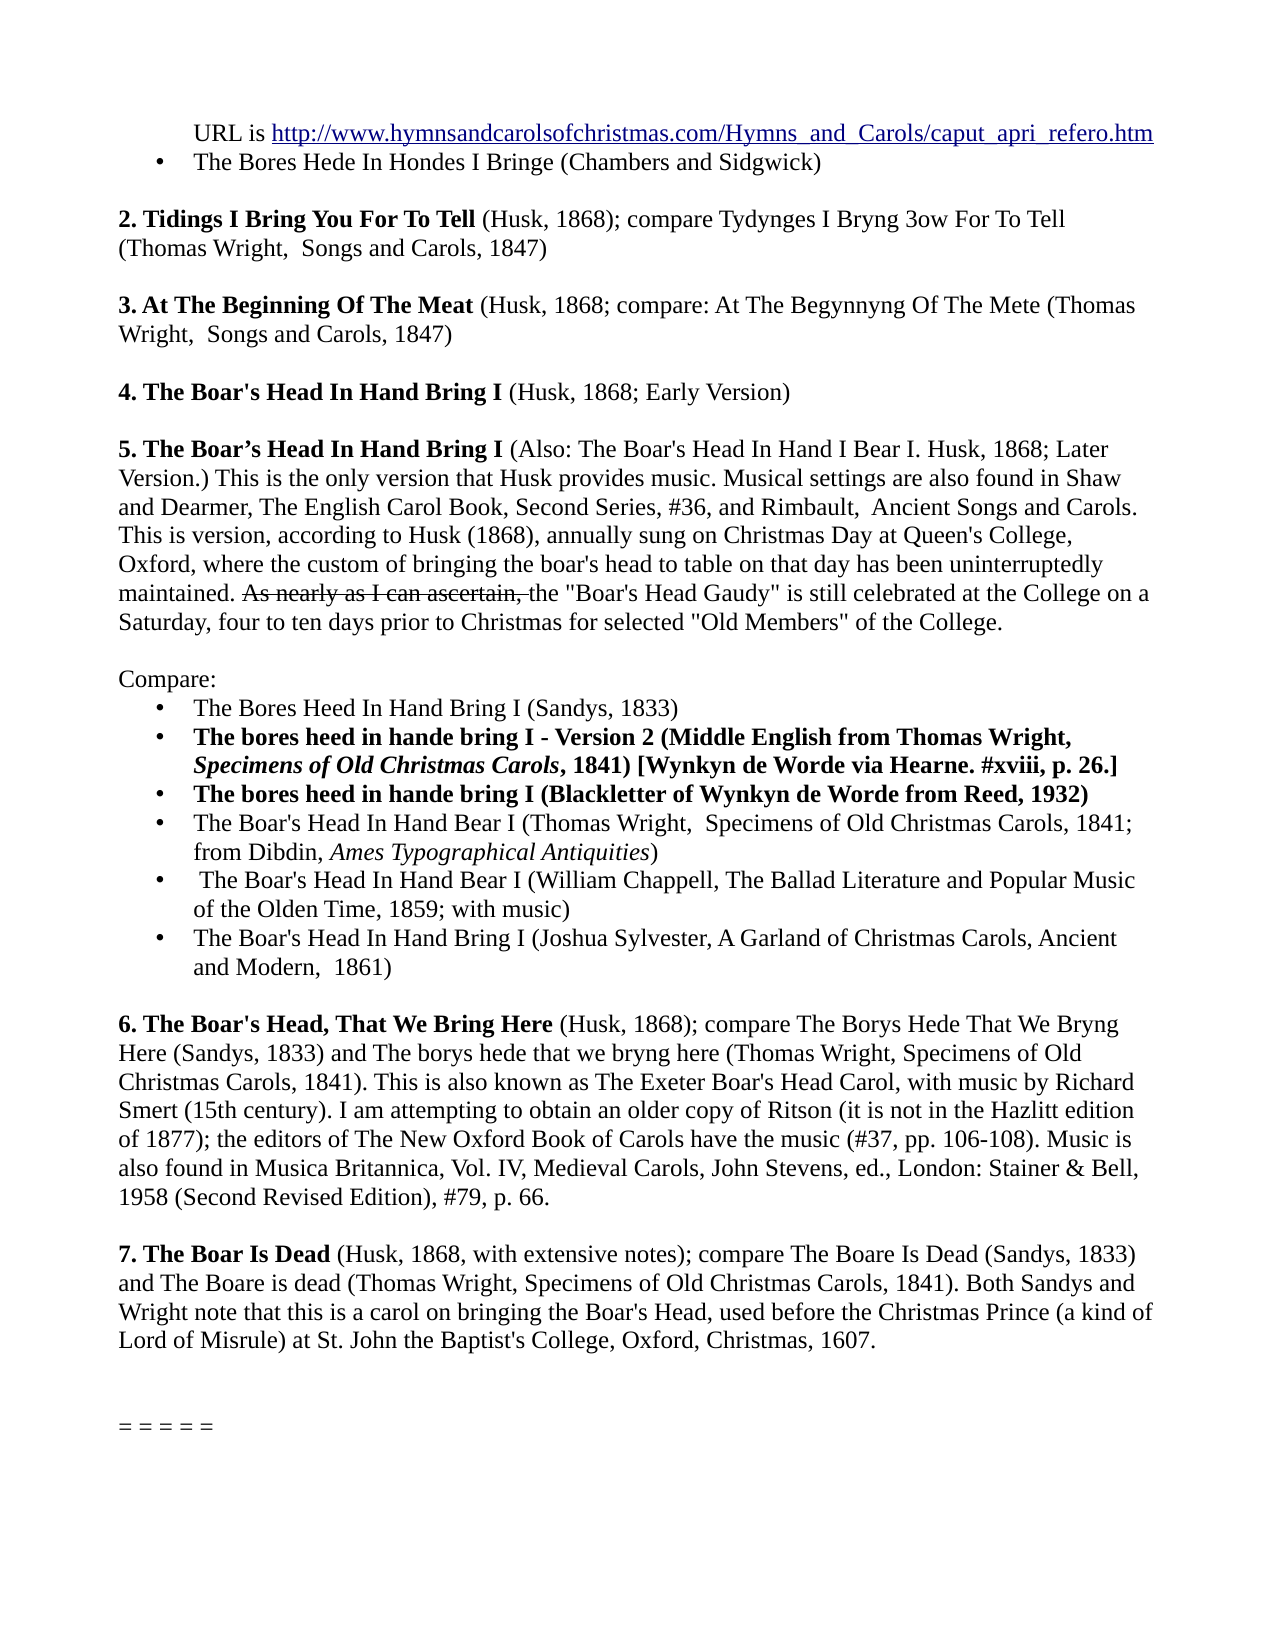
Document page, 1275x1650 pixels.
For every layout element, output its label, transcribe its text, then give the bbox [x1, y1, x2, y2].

text = = = = = [118, 1412, 1157, 1441]
list URL is http://www.hymnsandcarolsofchristmas.com/Hymns_and_Carols/caput_apri_refero.htm [156, 118, 1157, 147]
list The Boar's Head In Hand Bring I (Joshua Sylvester, A Garland of Christmas Carols, Ancient and Modern, 1861) [156, 923, 1157, 981]
text 6. The Boar's Head, That We Bring Here (Husk, 1868); compare The Borys Hede That We Bryng Here (Sandys, 1833) and The borys hede that we bryng here (Thomas Wright, Specimens of Old Christmas Carols, 1841). This is also known as The Exeter Boar's Head Carol, with music by Richard Smert (15th century). I am attempting to obtain an older copy of Ritson (it is not in the Hazlitt edition of 1877); the editors of The New Oxford Book of Carols have the music (#37, pp. 106-108). Music is also found in Musica Britannica, Vol. IV, Medieval Carols, John Stevens, ed., London: Stainer & Bell, 1958 (Second Revised Edition), #79, p. 66. [118, 1009, 1157, 1211]
text Compare: [118, 664, 1157, 693]
text 3. At The Beginning Of The Meat (Husk, 1868; compare: At The Begynnyng Of The Mete (Thomas Wright, Songs and Carols, 1847) [118, 291, 1157, 348]
text 4. The Boar's Head In Hand Bring I (Husk, 1868; Early Version) [118, 377, 1157, 406]
text 2. Tidings I Bring You For To Tell (Husk, 1868); compare Tydynges I Bryng 3ow For To Tell (Thomas Wright, Songs and Carols, 1847) [118, 204, 1157, 262]
list The Bores Hede In Hondes I Bringe (Chambers and Sidgwick) [156, 147, 1157, 176]
text 5. The Boar’s Head In Hand Bring I (Also: The Boar's Head In Hand I Bear I. Husk, 1868; Later Version.) This is the only version that Husk provides music. Musical settings are also found in Shaw and Dearmer, The English Carol Book, Second Series, #36, and Rimbault, Ancient Songs and Carols. This is version, according to Husk (1868), annually sung on Christmas Day at Queen's College, Oxford, where the custom of bringing the boar's head to table on that day has been uninterruptedly maintained. As nearly as I can ascertain, the "Boar's Head Gaudy" is still celebrated at the College on a Saturday, four to ten days prior to Christmas for selected "Old Members" of the College. [118, 434, 1157, 636]
text 7. The Boar Is Dead (Husk, 1868, with extensive notes); compare The Boare Is Dead (Sandys, 1833) and The Boare is dead (Thomas Wright, Specimens of Old Christmas Carols, 1841). Both Sandys and Wright note that this is a carol on bringing the Boar's Head, used before the Christmas Prince (a kind of Lord of Misrule) at St. John the Baptist's College, Oxford, Christmas, 1607. [118, 1239, 1157, 1354]
list The Bores Heed In Hand Bring I (Sandys, 1833) [156, 693, 1157, 722]
list The bores heed in hande bring I (Blackletter of Wynkyn de Worde from Reed, 1932) [156, 779, 1157, 808]
list The Boar's Head In Hand Bear I (William Chappell, The Ballad Literature and Popular Music of the Olden Time, 1859; with music) [156, 866, 1157, 923]
list The Boar's Head In Hand Bear I (Thomas Wright, Specimens of Old Christmas Carols, 1841; from Dibdin, Ames Typographical Antiquities) [156, 808, 1157, 866]
list The bores heed in hande bring I - Version 2 (Middle English from Thomas Wright, Specimens of Old Christmas Carols, 1841) [Wynkyn de Worde via Hearne. #xviii, p. 26.] [156, 722, 1157, 779]
